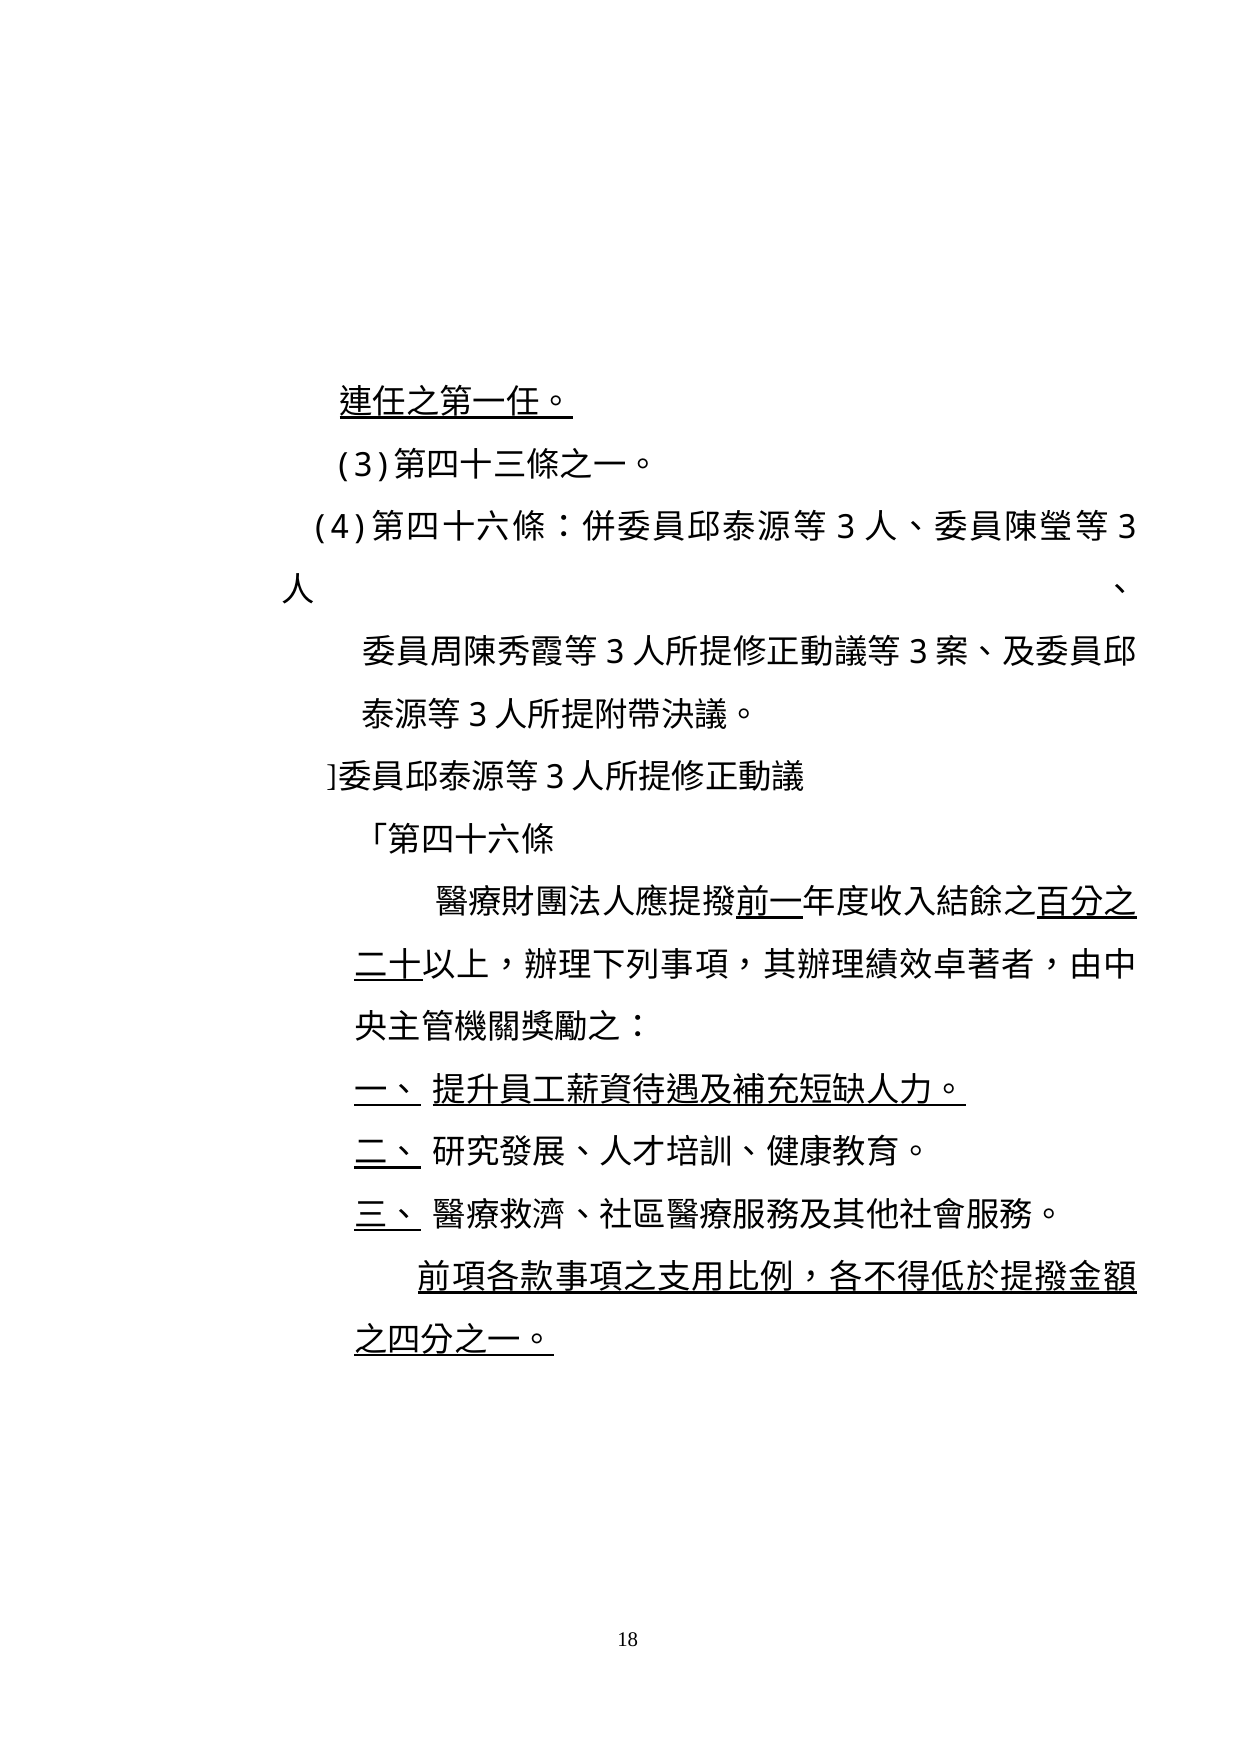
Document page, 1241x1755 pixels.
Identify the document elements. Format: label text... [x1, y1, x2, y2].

text 「第四十六條 [354, 795, 1137, 858]
text 二、 研究發展、人才培訓、健康教育。 [354, 1108, 1137, 1170]
text 三、 醫療救濟、社區醫療服務及其他社會服務。 [354, 1170, 1137, 1233]
text (3)第四十三條之一。 [173, 420, 1137, 483]
text 前項各款事項之支用比例，各不得低於提撥金額之四分之一。 [354, 1233, 1137, 1358]
text 一、 提升員工薪資待遇及補充短缺人力。 [354, 1045, 1137, 1108]
text 連任之第一任。 [324, 358, 1137, 420]
text (4)第四十六條：併委員邱泰源等3人、委員陳瑩等3 人、 委員周陳秀霞等3人所提修正動議等3案、及委員邱 泰源等3人所提附帶決議。 [266, 483, 1137, 733]
text 委員邱泰源等3人所提修正動議 [266, 733, 1137, 795]
text 醫療財團法人應提撥前一年度收入結餘之百分之二十以上，辦理下列事項，其辦理績效卓著者，由中央主管機關獎勵之： [354, 858, 1137, 1045]
